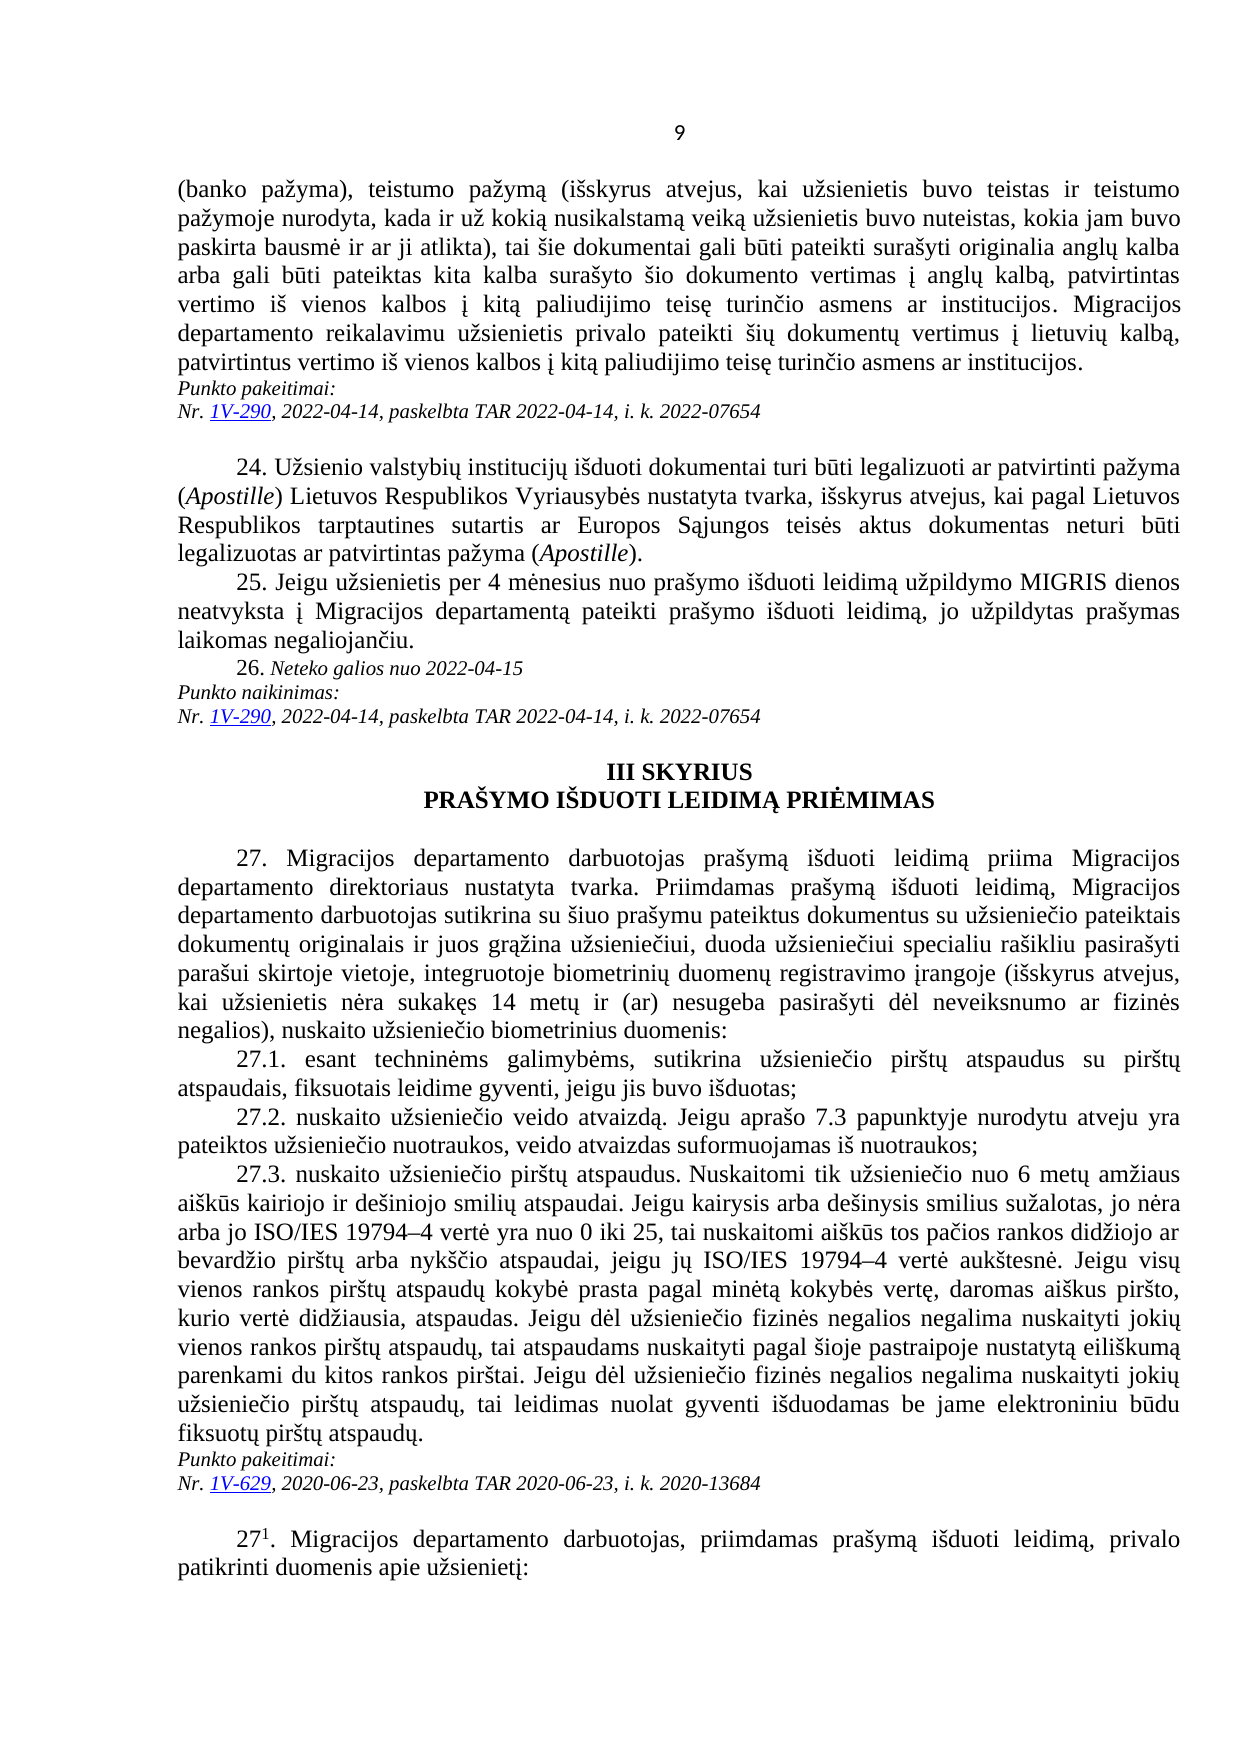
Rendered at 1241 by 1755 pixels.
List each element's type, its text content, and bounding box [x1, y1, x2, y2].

text PRAŠYMO IŠDUOTI LEIDIMĄ PRIĖMIMAS [177, 786, 1181, 814]
text Punkto pakeitimai: [177, 375, 1181, 399]
text 24. Užsienio valstybių institucijų išduoti dokumentai turi būti legalizuoti ar patvirtinti pažyma (Apostille) Lietuvos Respublikos Vyriausybės nustatyta tvarka, išskyrus atvejus, kai pagal Lietuvos Respublikos tarptautines sutartis ar Europos Sąjungos teisės aktus dokumentas neturi būti legalizuotas ar patvirtintas pažyma (Apostille). [177, 452, 1181, 567]
text Nr. 1V-290, 2022-04-14, paskelbta TAR 2022-04-14, i. k. 2022-07654 [177, 399, 1181, 423]
text 26. Neteko galios nuo 2022-04-15 [177, 653, 1181, 680]
text 25. Jeigu užsienietis per 4 mėnesius nuo prašymo išduoti leidimą užpildymo MIGRIS dienos neatvyksta į Migracijos departamentą pateikti prašymo išduoti leidimą, jo užpildytas prašymas laikomas negaliojančiu. [177, 567, 1181, 653]
text 27.3. nuskaito užsieniečio pirštų atspaudus. Nuskaitomi tik užsieniečio nuo 6 metų amžiaus aiškūs kairiojo ir dešiniojo smilių atspaudai. Jeigu kairysis arba dešinysis smilius sužalotas, jo nėra arba jo ISO/IES 19794–4 vertė yra nuo 0 iki 25, tai nuskaitomi aiškūs tos pačios rankos didžiojo ar bevardžio pirštų arba nykščio atspaudai, jeigu jų ISO/IES 19794–4 vertė aukštesnė. Jeigu visų vienos rankos pirštų atspaudų kokybė prasta pagal minėtą kokybės vertę, daromas aiškus piršto, kurio vertė didžiausia, atspaudas. Jeigu dėl užsieniečio fizinės negalios negalima nuskaityti jokių vienos rankos pirštų atspaudų, tai atspaudams nuskaityti pagal šioje pastraipoje nustatytą eiliškumą parenkami du kitos rankos pirštai. Jeigu dėl užsieniečio fizinės negalios negalima nuskaityti jokių užsieniečio pirštų atspaudų, tai leidimas nuolat gyventi išduodamas be jame elektroniniu būdu fiksuotų pirštų atspaudų. [177, 1159, 1181, 1447]
text 271. Migracijos departamento darbuotojas, priimdamas prašymą išduoti leidimą, privalo patikrinti duomenis apie užsienietį: [177, 1524, 1181, 1581]
text Nr. 1V-629, 2020-06-23, paskelbta TAR 2020-06-23, i. k. 2020-13684 [177, 1471, 1181, 1495]
text 27.1. esant techninėms galimybėms, sutikrina užsieniečio pirštų atspaudus su pirštų atspaudais, fiksuotais leidime gyventi, jeigu jis buvo išduotas; [177, 1044, 1181, 1102]
text Nr. 1V-290, 2022-04-14, paskelbta TAR 2022-04-14, i. k. 2022-07654 [177, 704, 1181, 728]
text 27.2. nuskaito užsieniečio veido atvaizdą. Jeigu aprašo 7.3 papunktyje nurodytu atveju yra pateiktos užsieniečio nuotraukos, veido atvaizdas suformuojamas iš nuotraukos; [177, 1102, 1181, 1159]
text 27. Migracijos departamento darbuotojas prašymą išduoti leidimą priima Migracijos departamento direktoriaus nustatyta tvarka. Priimdamas prašymą išduoti leidimą, Migracijos departamento darbuotojas sutikrina su šiuo prašymu pateiktus dokumentus su užsieniečio pateiktais dokumentų originalais ir juos grąžina užsieniečiui, duoda užsieniečiui specialiu rašikliu pasirašyti parašui skirtoje vietoje, integruotoje biometrinių duomenų registravimo įrangoje (išskyrus atvejus, kai užsienietis nėra sukakęs 14 metų ir (ar) nesugeba pasirašyti dėl neveiksnumo ar fizinės negalios), nuskaito užsieniečio biometrinius duomenis: [177, 843, 1181, 1044]
text (banko pažyma), teistumo pažymą (išskyrus atvejus, kai užsienietis buvo teistas ir teistumo pažymoje nurodyta, kada ir už kokią nusikalstamą veiką užsienietis buvo nuteistas, kokia jam buvo paskirta bausmė ir ar ji atlikta), tai šie dokumentai gali būti pateikti surašyti originalia anglų kalba arba gali būti pateiktas kita kalba surašyto šio dokumento vertimas į anglų kalbą, patvirtintas vertimo iš vienos kalbos į kitą paliudijimo teisę turinčio asmens ar institucijos. Migracijos departamento reikalavimu užsienietis privalo pateikti šių dokumentų vertimus į lietuvių kalbą, patvirtintus vertimo iš vienos kalbos į kitą paliudijimo teisę turinčio asmens ar institucijos. [177, 174, 1181, 375]
text Punkto naikinimas: [177, 680, 1181, 704]
text Punkto pakeitimai: [177, 1447, 1181, 1471]
text III Skyrius [177, 757, 1181, 786]
